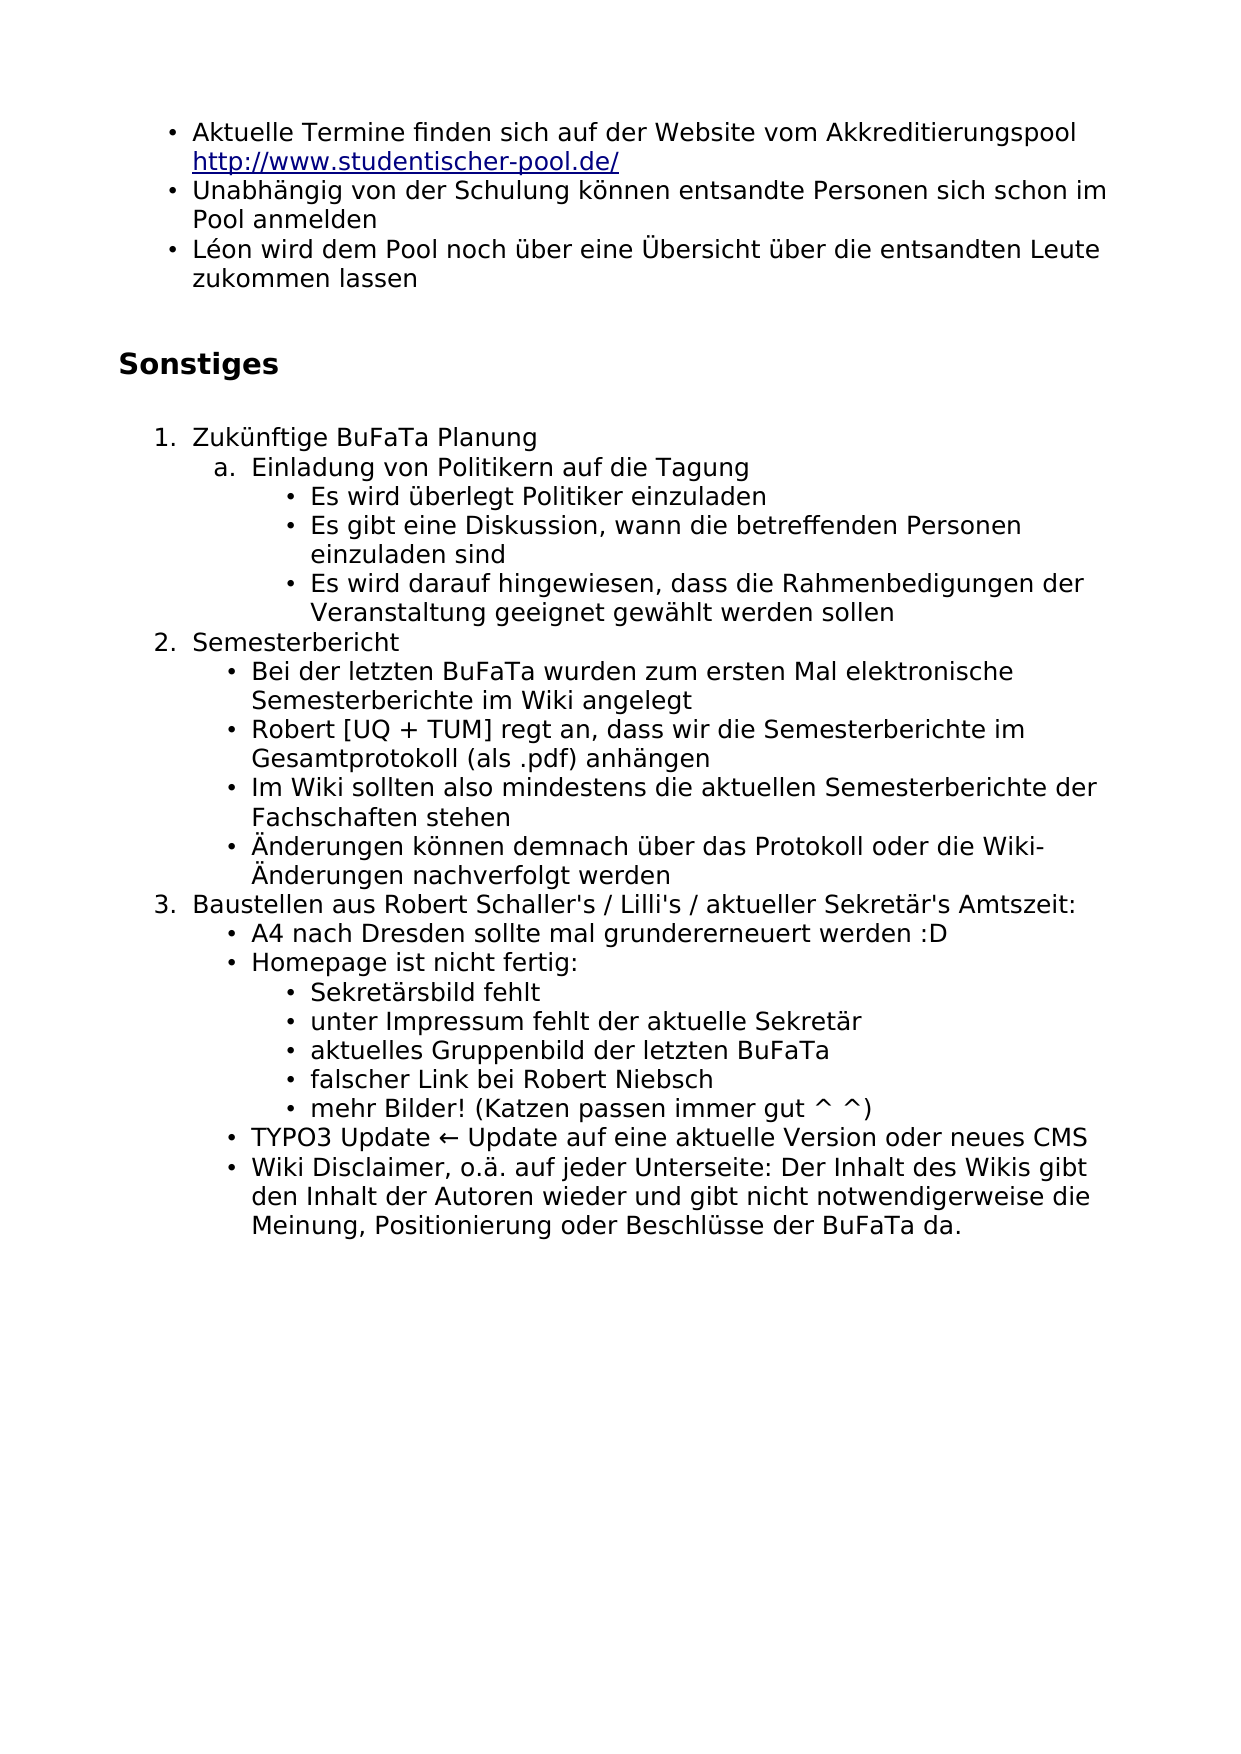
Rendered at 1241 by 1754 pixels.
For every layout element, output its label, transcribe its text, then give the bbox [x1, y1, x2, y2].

list Einladung von Politikern auf die Tagung [236, 453, 1122, 482]
list Baustellen aus Robert Schaller's / Lilli's / aktueller Sekretär's Amtszeit: [177, 890, 1122, 919]
list Sekretärsbild fehlt [295, 978, 1122, 1007]
subtitle Sonstiges [118, 348, 1122, 382]
list Semesterbericht [177, 628, 1122, 657]
list unter Impressum fehlt der aktuelle Sekretär [295, 1007, 1122, 1036]
list Bei der letzten BuFaTa wurden zum ersten Mal elektronische Semesterberichte im Wiki angelegt [236, 657, 1122, 715]
list Homepage ist nicht fertig: [236, 948, 1122, 978]
list Robert [UQ + TUM] regt an, dass wir die Semesterberichte im Gesamtprotokoll (als .pdf) anhängen [236, 715, 1122, 773]
list Aktuelle Termine finden sich auf der Website vom Akkreditierungspool http://www.studentischer-pool.de/ [177, 118, 1122, 176]
list Es wird darauf hingewiesen, dass die Rahmenbedigungen der Veranstaltung geeignet gewählt werden sollen [295, 569, 1122, 628]
list Es wird überlegt Politiker einzuladen [295, 482, 1122, 511]
list Unabhängig von der Schulung können entsandte Personen sich schon im Pool anmelden [177, 176, 1122, 235]
list A4 nach Dresden sollte mal grundererneuert werden :D [236, 919, 1122, 948]
list Léon wird dem Pool noch über eine Übersicht über die entsandten Leute zukommen lassen [177, 235, 1122, 293]
list aktuelles Gruppenbild der letzten BuFaTa [295, 1036, 1122, 1065]
list TYPO3 Update ← Update auf eine aktuelle Version oder neues CMS [236, 1123, 1122, 1153]
list Im Wiki sollten also mindestens die aktuellen Semesterberichte der Fachschaften stehen [236, 773, 1122, 832]
list falscher Link bei Robert Niebsch [295, 1065, 1122, 1094]
list Zukünftige BuFaTa Planung [177, 423, 1122, 453]
list Änderungen können demnach über das Protokoll oder die Wiki-Änderungen nachverfolgt werden [236, 832, 1122, 890]
list Wiki Disclaimer, o.ä. auf jeder Unterseite: Der Inhalt des Wikis gibt den Inhalt der Autoren wieder und gibt nicht notwendigerweise die Meinung, Positionierung oder Beschlüsse der BuFaTa da. [236, 1153, 1122, 1240]
list mehr Bilder! (Katzen passen immer gut ^ ^) [295, 1094, 1122, 1123]
list Es gibt eine Diskussion, wann die betreffenden Personen einzuladen sind [295, 511, 1122, 569]
